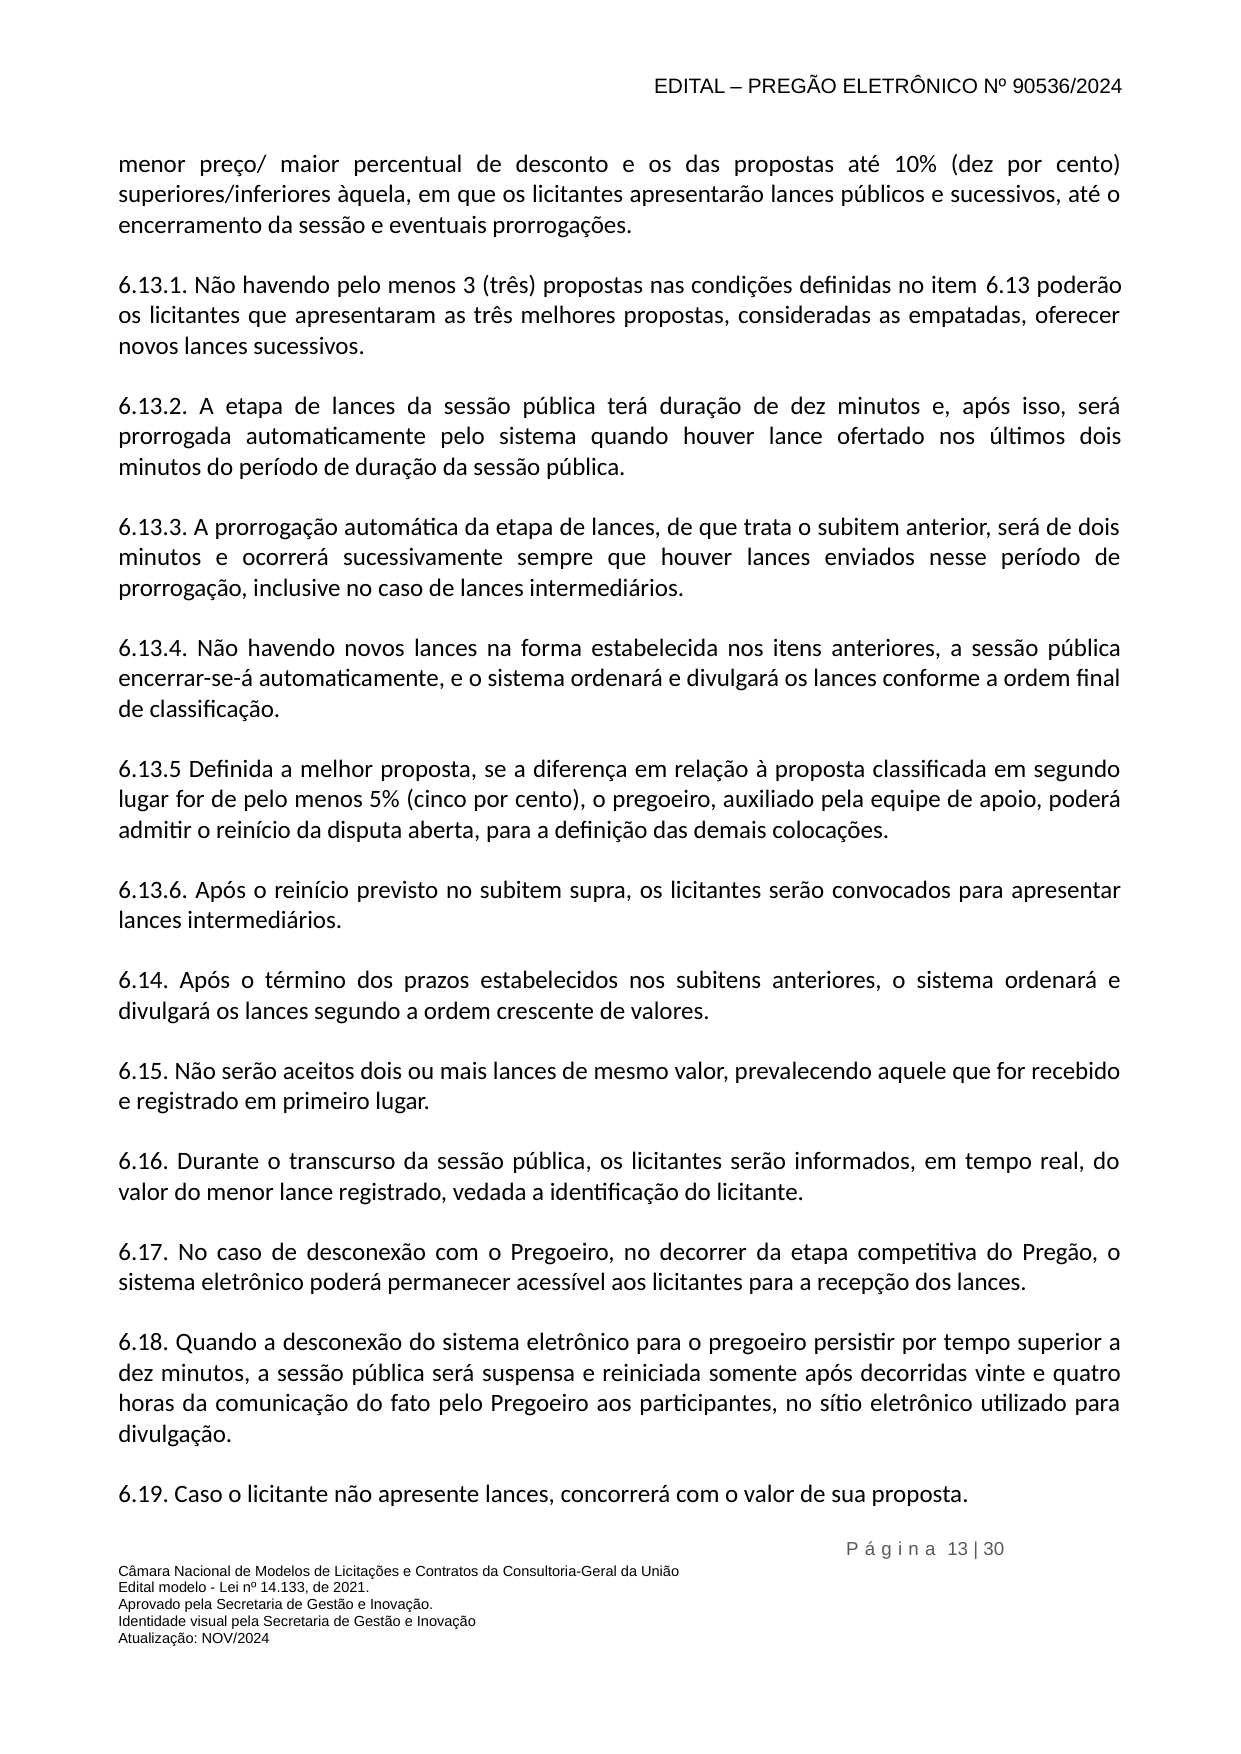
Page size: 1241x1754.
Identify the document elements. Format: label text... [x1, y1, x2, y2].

text 6.13.5 Definida a melhor proposta, se a diferença em relação à proposta classificada em segundo lugar for de pelo menos 5% (cinco por cento), o pregoeiro, auxiliado pela equipe de apoio, poderá admitir o reinício da disputa aberta, para a definição das demais colocações. [118, 753, 1122, 844]
text 6.17. No caso de desconexão com o Pregoeiro, no decorrer da etapa competitiva do Pregão, o sistema eletrônico poderá permanecer acessível aos licitantes para a recepção dos lances. [118, 1236, 1122, 1297]
text 6.16. Durante o transcurso da sessão pública, os licitantes serão informados, em tempo real, do valor do menor lance registrado, vedada a identificação do licitante. [118, 1146, 1122, 1207]
text 6.14. Após o término dos prazos estabelecidos nos subitens anteriores, o sistema ordenará e divulgará os lances segundo a ordem crescente de valores. [118, 964, 1122, 1026]
text menor preço/ maior percentual de desconto e os das propostas até 10% (dez por cento) superiores/inferiores àquela, em que os licitantes apresentarão lances públicos e sucessivos, até o encerramento da sessão e eventuais prorrogações. [118, 148, 1122, 239]
text 6.13.2. A etapa de lances da sessão pública terá duração de dez minutos e, após isso, será prorrogada automaticamente pelo sistema quando houver lance ofertado nos últimos dois minutos do período de duração da sessão pública. [118, 390, 1122, 481]
text 6.18. Quando a desconexão do sistema eletrônico para o pregoeiro persistir por tempo superior a dez minutos, a sessão pública será suspensa e reiniciada somente após decorridas vinte e quatro horas da comunicação do fato pelo Pregoeiro aos participantes, no sítio eletrônico utilizado para divulgação. [118, 1327, 1122, 1449]
text 6.13.4. Não havendo novos lances na forma estabelecida nos itens anteriores, a sessão pública encerrar-se-á automaticamente, e o sistema ordenará e divulgará os lances conforme a ordem final de classificação. [118, 632, 1122, 723]
text 6.13.6. Após o reinício previsto no subitem supra, os licitantes serão convocados para apresentar lances intermediários. [118, 874, 1122, 935]
text 6.19. Caso o licitante não apresente lances, concorrerá com o valor de sua proposta. [118, 1478, 1122, 1509]
text 6.13.1. Não havendo pelo menos 3 (três) propostas nas condições definidas no item 6.13 poderão os licitantes que apresentaram as três melhores propostas, consideradas as empatadas, oferecer novos lances sucessivos. [118, 269, 1122, 360]
text 6.13.3. A prorrogação automática da etapa de lances, de que trata o subitem anterior, será de dois minutos e ocorrerá sucessivamente sempre que houver lances enviados nesse período de prorrogação, inclusive no caso de lances intermediários. [118, 511, 1122, 602]
text 6.15. Não serão aceitos dois ou mais lances de mesmo valor, prevalecendo aquele que for recebido e registrado em primeiro lugar. [118, 1055, 1122, 1116]
